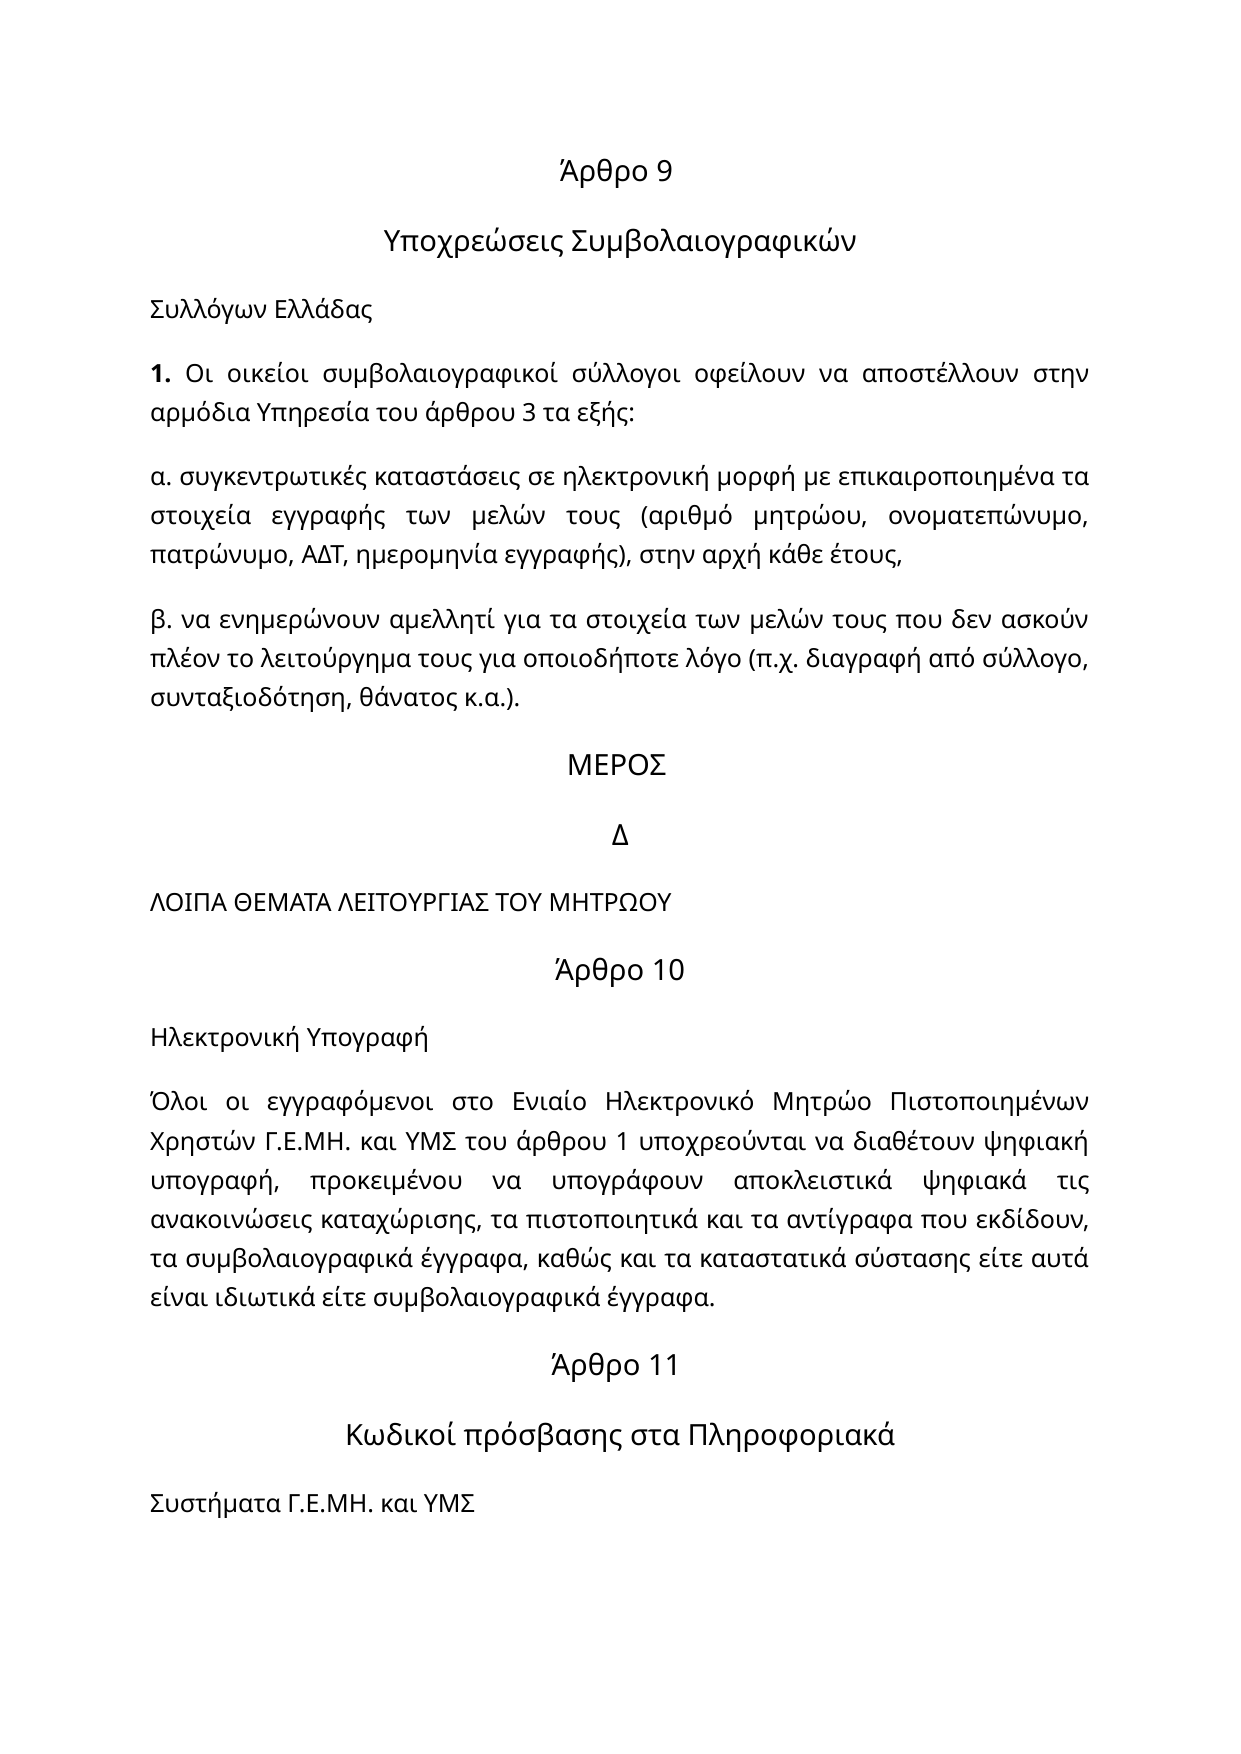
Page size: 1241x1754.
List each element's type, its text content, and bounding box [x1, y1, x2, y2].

subtitle Δ [150, 814, 1090, 854]
subtitle Άρθρο 10 [150, 949, 1090, 989]
text α. συγκεντρωτικές καταστάσεις σε ηλεκτρονική μορφή με επικαιροποιημένα τα στοιχεία εγγραφής των μελών τους (αριθμό μητρώου, ονοματεπώνυμο, πατρώνυμο, ΑΔΤ, ημερομηνία εγγραφής), στην αρχή κάθε έτους, [150, 459, 1090, 571]
subtitle ΜΕΡΟΣ [150, 744, 1090, 783]
text Συστήματα Γ.Ε.ΜΗ. και ΥΜΣ [150, 1485, 1090, 1519]
subtitle Άρθρο 9 [150, 150, 1090, 190]
text Όλοι οι εγγραφόμενοι στο Ενιαίο Ηλεκτρονικό Μητρώο Πιστοποιημένων Χρηστών Γ.Ε.ΜΗ. και ΥΜΣ του άρθρου 1 υποχρεούνται να διαθέτουν ψηφιακή υπογραφή, προκειμένου να υπογράφουν αποκλειστικά ψηφιακά τις ανακοινώσεις καταχώρισης, τα πιστοποιητικά και τα αντίγραφα που εκδίδουν, τα συμβολαιογραφικά έγγραφα, καθώς και τα καταστατικά σύστασης είτε αυτά είναι ιδιωτικά είτε συμβολαιογραφικά έγγραφα. [150, 1084, 1090, 1314]
text ΛΟΙΠΑ ΘΕΜΑΤΑ ΛΕΙΤΟΥΡΓΙΑΣ ΤΟΥ ΜΗΤΡΩΟΥ [150, 885, 1090, 919]
subtitle Υποχρεώσεις Συμβολαιογραφικών [150, 221, 1090, 260]
subtitle Κωδικοί πρόσβασης στα Πληροφοριακά [150, 1414, 1090, 1454]
text β. να ενημερώνουν αμελλητί για τα στοιχεία των μελών τους που δεν ασκούν πλέον το λειτούργημα τους για οποιοδήποτε λόγο (π.χ. διαγραφή από σύλλογο, συνταξιοδότηση, θάνατος κ.α.). [150, 601, 1090, 714]
subtitle Άρθρο 11 [150, 1344, 1090, 1384]
text 1. Οι οικείοι συμβολαιογραφικοί σύλλογοι οφείλουν να αποστέλλουν στην αρμόδια Υπηρεσία του άρθρου 3 τα εξής: [150, 355, 1090, 429]
text Συλλόγων Ελλάδας [150, 291, 1090, 325]
text Ηλεκτρονική Υπογραφή [150, 1020, 1090, 1054]
